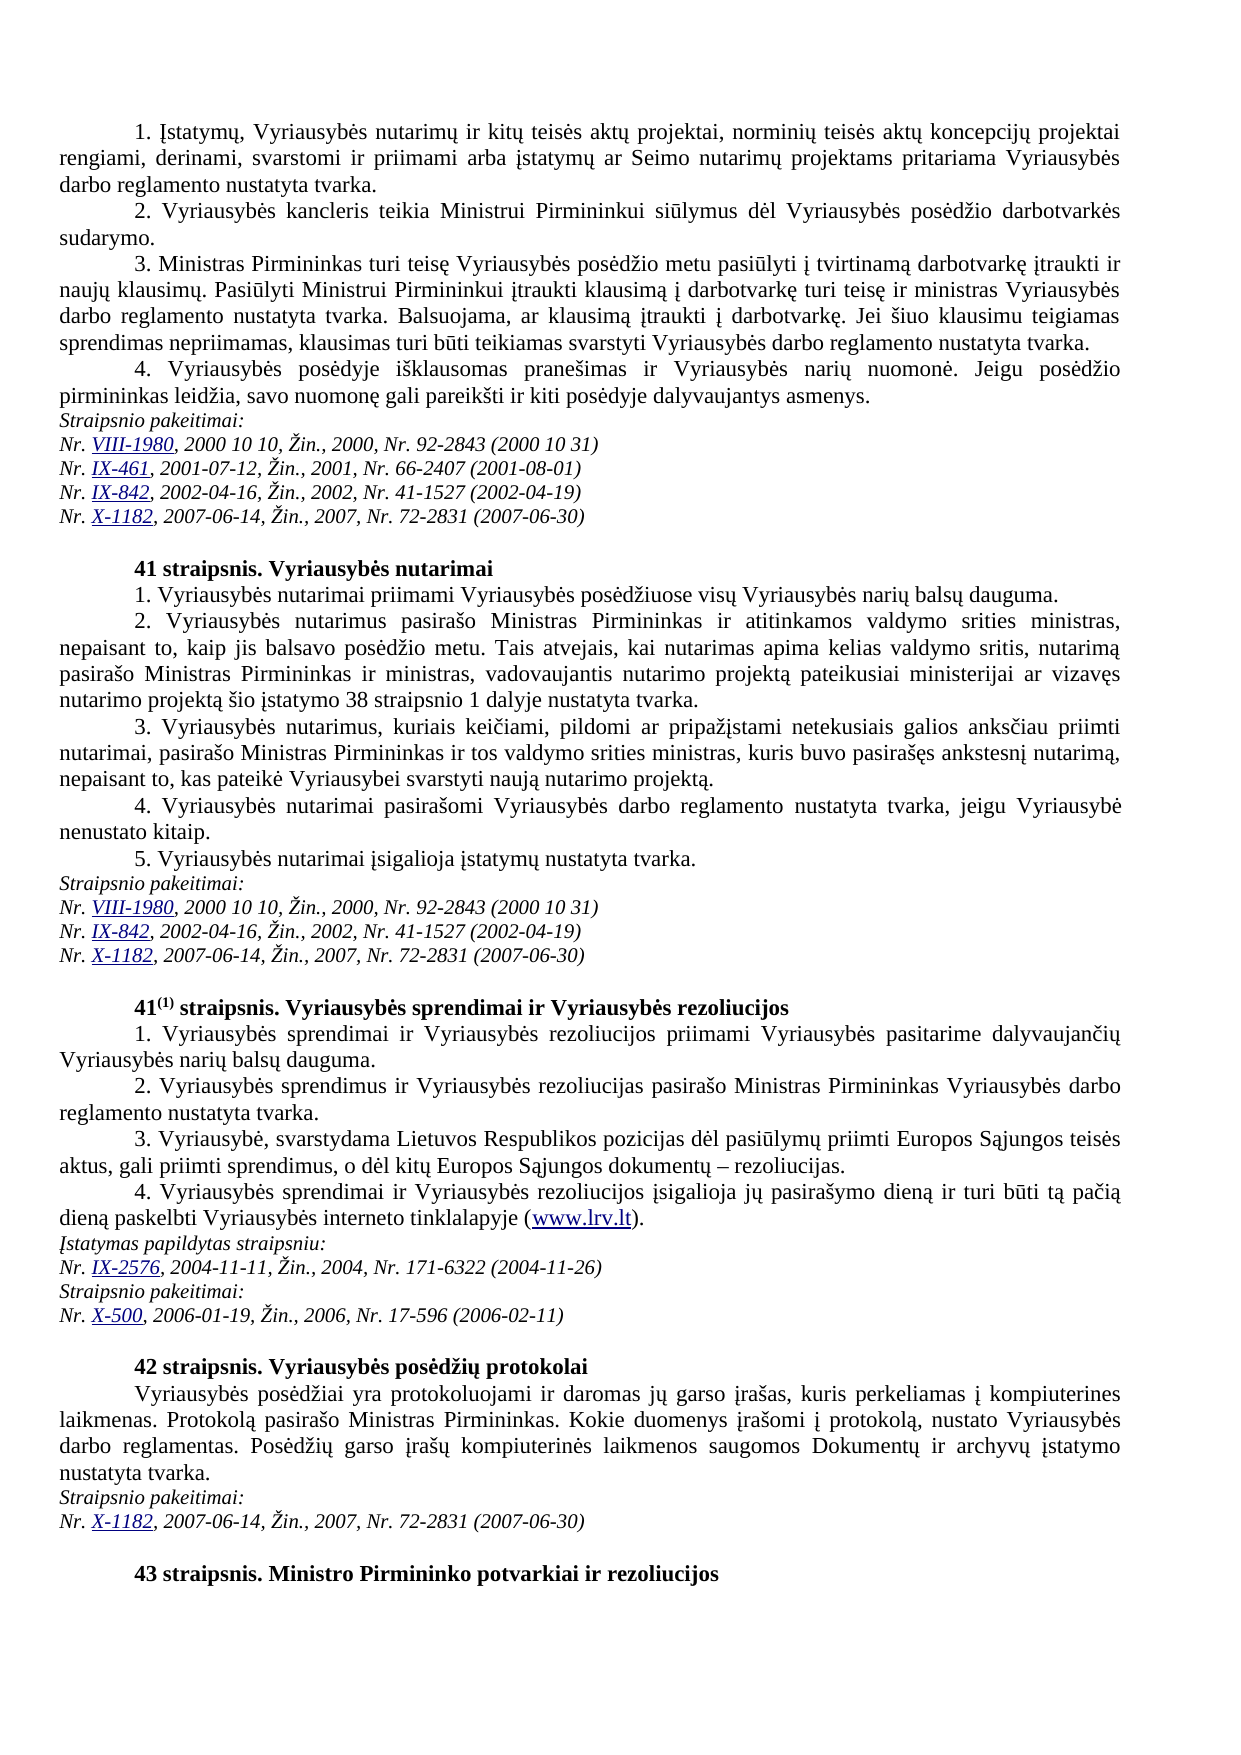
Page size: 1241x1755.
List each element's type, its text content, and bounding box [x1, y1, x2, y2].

text Nr. IX-842, 2002-04-16, Žin., 2002, Nr. 41-1527 (2002-04-19) [59, 919, 1122, 943]
text Nr. IX-2576, 2004-11-11, Žin., 2004, Nr. 171-6322 (2004-11-26) [59, 1255, 1122, 1279]
text Nr. IX-461, 2001-07-12, Žin., 2001, Nr. 66-2407 (2001-08-01) [59, 456, 1122, 480]
text 1. Vyriausybės sprendimai ir Vyriausybės rezoliucijos priimami Vyriausybės pasitarime dalyvaujančių Vyriausybės narių balsų dauguma. [59, 1020, 1122, 1073]
text 1. Įstatymų, Vyriausybės nutarimų ir kitų teisės aktų projektai, norminių teisės aktų koncepcijų projektai rengiami, derinami, svarstomi ir priimami arba įstatymų ar Seimo nutarimų projektams pritariama Vyriausybės darbo reglamento nustatyta tvarka. [59, 118, 1122, 197]
text Nr. VIII-1980, 2000 10 10, Žin., 2000, Nr. 92-2843 (2000 10 31) [59, 895, 1122, 919]
text 41(1) straipsnis. Vyriausybės sprendimai ir Vyriausybės rezoliucijos [59, 993, 1122, 1020]
text Nr. X-500, 2006-01-19, Žin., 2006, Nr. 17-596 (2006-02-11) [59, 1303, 1122, 1327]
text 5. Vyriausybės nutarimai įsigalioja įstatymų nustatyta tvarka. [59, 844, 1122, 871]
text 3. Ministras Pirmininkas turi teisę Vyriausybės posėdžio metu pasiūlyti į tvirtinamą darbotvarkę įtraukti ir naujų klausimų. Pasiūlyti Ministrui Pirmininkui įtraukti klausimą į darbotvarkę turi teisę ir ministras Vyriausybės darbo reglamento nustatyta tvarka. Balsuojama, ar klausimą įtraukti į darbotvarkę. Jei šiuo klausimu teigiamas sprendimas nepriimamas, klausimas turi būti teikiamas svarstyti Vyriausybės darbo reglamento nustatyta tvarka. [59, 250, 1122, 355]
text 3. Vyriausybė, svarstydama Lietuvos Respublikos pozicijas dėl pasiūlymų priimti Europos Sąjungos teisės aktus, gali priimti sprendimus, o dėl kitų Europos Sąjungos dokumentų – rezoliucijas. [59, 1125, 1122, 1178]
text 43 straipsnis. Ministro Pirmininko potvarkiai ir rezoliucijos [59, 1559, 1122, 1586]
text Straipsnio pakeitimai: [59, 871, 1122, 895]
text Straipsnio pakeitimai: [59, 408, 1122, 432]
text Nr. IX-842, 2002-04-16, Žin., 2002, Nr. 41-1527 (2002-04-19) [59, 480, 1122, 504]
text Straipsnio pakeitimai: [59, 1485, 1122, 1509]
text 3. Vyriausybės nutarimus, kuriais keičiami, pildomi ar pripažįstami netekusiais galios anksčiau priimti nutarimai, pasirašo Ministras Pirmininkas ir tos valdymo srities ministras, kuris buvo pasirašęs ankstesnį nutarimą, nepaisant to, kas pateikė Vyriausybei svarstyti naują nutarimo projektą. [59, 713, 1122, 792]
text Įstatymas papildytas straipsniu: [59, 1231, 1122, 1255]
text 4. Vyriausybės posėdyje išklausomas pranešimas ir Vyriausybės narių nuomonė. Jeigu posėdžio pirmininkas leidžia, savo nuomonę gali pareikšti ir kiti posėdyje dalyvaujantys asmenys. [59, 355, 1122, 408]
text Nr. VIII-1980, 2000 10 10, Žin., 2000, Nr. 92-2843 (2000 10 31) [59, 432, 1122, 456]
text 1. Vyriausybės nutarimai priimami Vyriausybės posėdžiuose visų Vyriausybės narių balsų dauguma. [59, 581, 1122, 607]
text 42 straipsnis. Vyriausybės posėdžių protokolai [59, 1353, 1122, 1380]
text Nr. X-1182, 2007-06-14, Žin., 2007, Nr. 72-2831 (2007-06-30) [59, 504, 1122, 528]
text Straipsnio pakeitimai: [59, 1279, 1122, 1303]
text Nr. X-1182, 2007-06-14, Žin., 2007, Nr. 72-2831 (2007-06-30) [59, 943, 1122, 967]
text 41 straipsnis. Vyriausybės nutarimai [59, 555, 1122, 581]
text 2. Vyriausybės sprendimus ir Vyriausybės rezoliucijas pasirašo Ministras Pirmininkas Vyriausybės darbo reglamento nustatyta tvarka. [59, 1073, 1122, 1125]
text Vyriausybės posėdžiai yra protokoluojami ir daromas jų garso įrašas, kuris perkeliamas į kompiuterines laikmenas. Protokolą pasirašo Ministras Pirmininkas. Kokie duomenys įrašomi į protokolą, nustato Vyriausybės darbo reglamentas. Posėdžių garso įrašų kompiuterinės laikmenos saugomos Dokumentų ir archyvų įstatymo nustatyta tvarka. [59, 1380, 1122, 1485]
text 4. Vyriausybės nutarimai pasirašomi Vyriausybės darbo reglamento nustatyta tvarka, jeigu Vyriausybė nenustato kitaip. [59, 792, 1122, 844]
text 4. Vyriausybės sprendimai ir Vyriausybės rezoliucijos įsigalioja jų pasirašymo dieną ir turi būti tą pačią dieną paskelbti Vyriausybės interneto tinklalapyje (www.lrv.lt). [59, 1178, 1122, 1231]
text Nr. X-1182, 2007-06-14, Žin., 2007, Nr. 72-2831 (2007-06-30) [59, 1509, 1122, 1533]
text 2. Vyriausybės nutarimus pasirašo Ministras Pirmininkas ir atitinkamos valdymo srities ministras, nepaisant to, kaip jis balsavo posėdžio metu. Tais atvejais, kai nutarimas apima kelias valdymo sritis, nutarimą pasirašo Ministras Pirmininkas ir ministras, vadovaujantis nutarimo projektą pateikusiai ministerijai ar vizavęs nutarimo projektą šio įstatymo 38 straipsnio 1 dalyje nustatyta tvarka. [59, 607, 1122, 713]
text 2. Vyriausybės kancleris teikia Ministrui Pirmininkui siūlymus dėl Vyriausybės posėdžio darbotvarkės sudarymo. [59, 197, 1122, 250]
